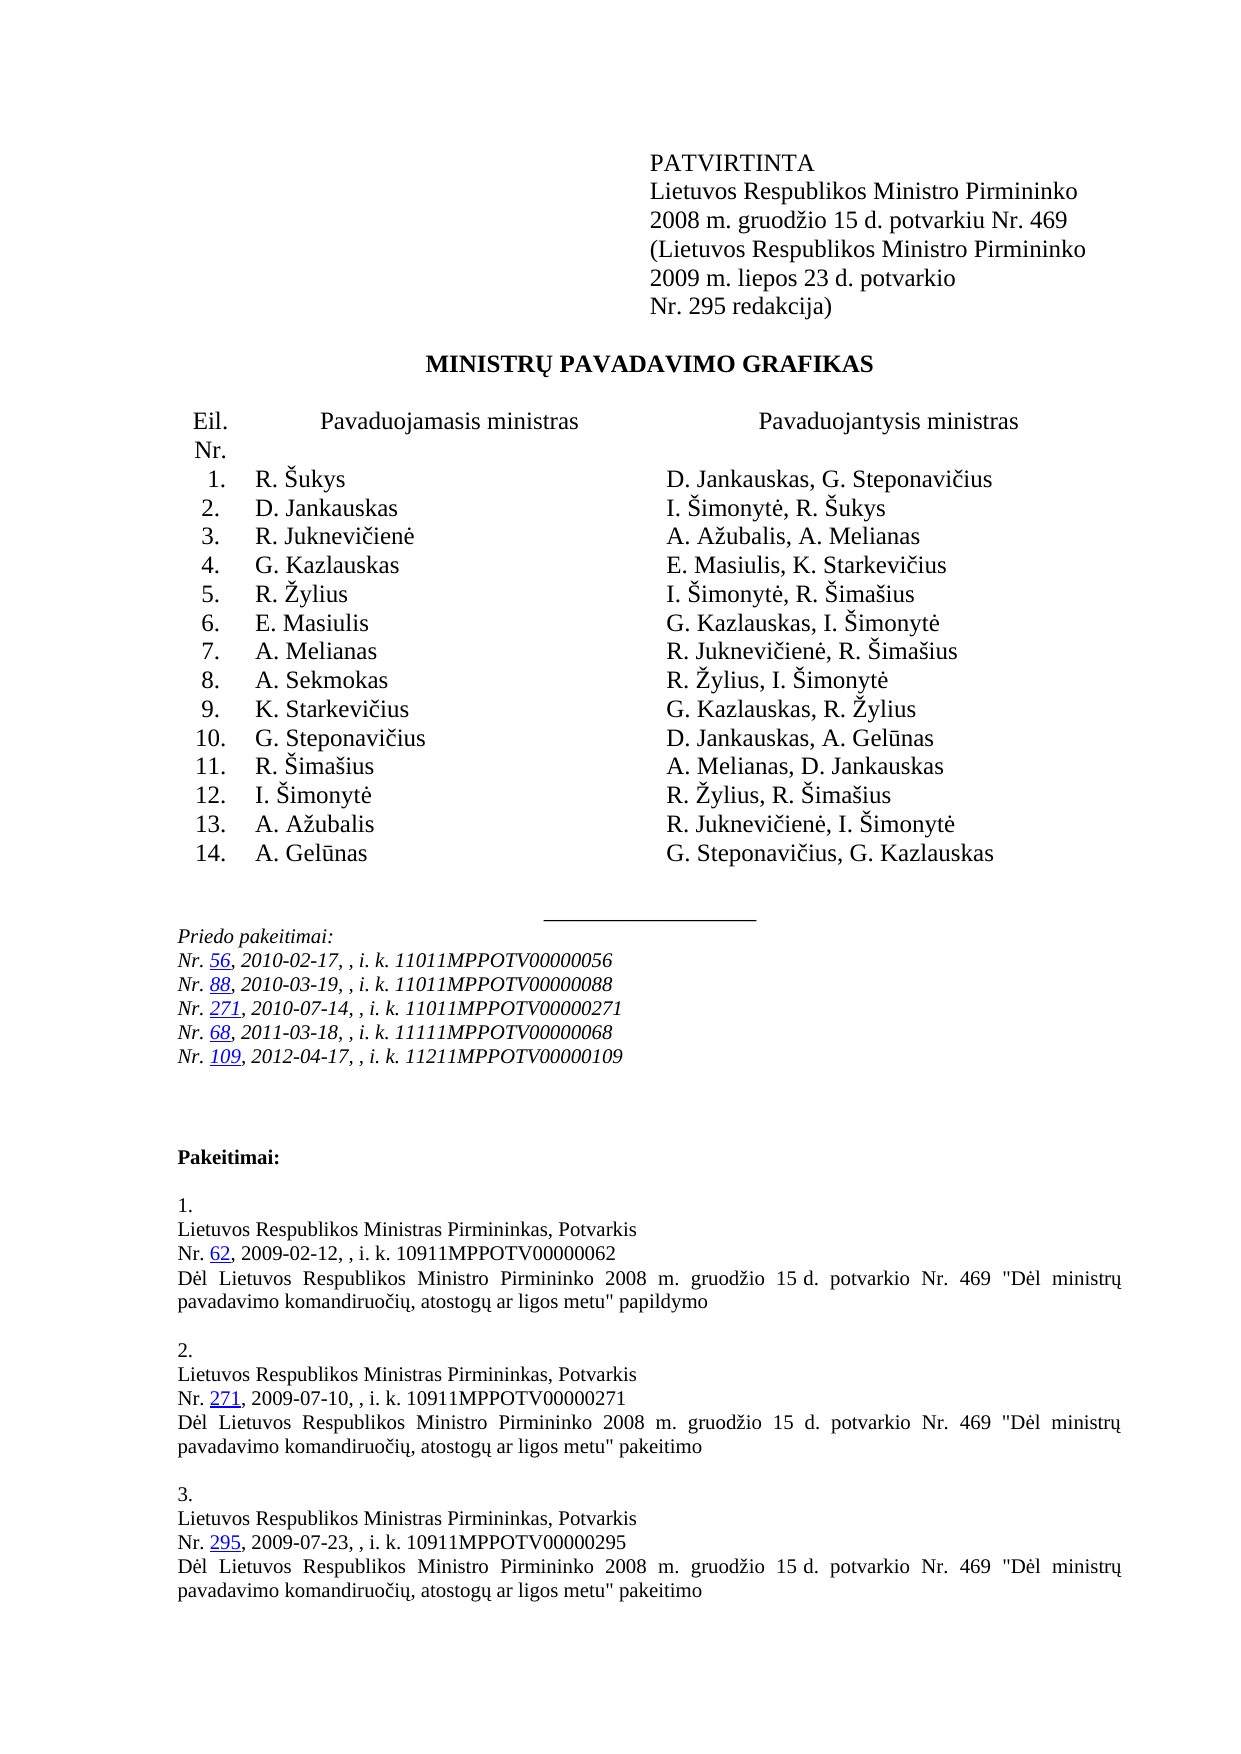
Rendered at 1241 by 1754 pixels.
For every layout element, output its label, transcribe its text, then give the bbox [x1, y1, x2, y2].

table_cell R. Žylius, I. Šimonytė [655, 665, 1122, 694]
text Lietuvos Respublikos Ministras Pirmininkas, Potvarkis [177, 1362, 1122, 1386]
table_header Pavaduojamasis ministras [244, 406, 655, 464]
table_header Eil. Nr. [177, 406, 244, 464]
table_cell I. Šimonytė, R. Šukys [655, 493, 1122, 521]
table_cell 5. [177, 579, 244, 608]
table_cell G. Kazlauskas, R. Žylius [655, 694, 1122, 723]
text 2008 m. gruodžio 15 d. potvarkiu Nr. 469 [649, 205, 1122, 234]
text Lietuvos Respublikos Ministras Pirmininkas, Potvarkis [177, 1217, 1122, 1241]
table_cell A. Gelūnas [244, 838, 655, 866]
text Nr. 109, 2012-04-17, , i. k. 11211MPPOTV00000109 [177, 1044, 1122, 1068]
table_cell 8. [177, 665, 244, 694]
text Dėl Lietuvos Respublikos Ministro Pirmininko 2008 m. gruodžio 15 d. potvarkio Nr. 469 "Dėl ministrų pavadavimo komandiruočių, atostogų ar ligos metu" papildymo [177, 1265, 1122, 1313]
text Nr. 271, 2010-07-14, , i. k. 11011MPPOTV00000271 [177, 996, 1122, 1020]
text Nr. 271, 2009-07-10, , i. k. 10911MPPOTV00000271 [177, 1386, 1122, 1410]
text Priedo pakeitimai: [177, 924, 1122, 948]
text Nr. 295 redakcija) [649, 291, 1122, 320]
text _________________ [177, 895, 1122, 924]
text Nr. 62, 2009-02-12, , i. k. 10911MPPOTV00000062 [177, 1241, 1122, 1265]
text Nr. 56, 2010-02-17, , i. k. 11011MPPOTV00000056 [177, 948, 1122, 972]
table_cell G. Kazlauskas, I. Šimonytė [655, 608, 1122, 636]
table_cell 11. [177, 751, 244, 780]
table_cell G. Steponavičius, G. Kazlauskas [655, 838, 1122, 866]
table_cell E. Masiulis, K. Starkevičius [655, 550, 1122, 579]
table_cell 2. [177, 493, 244, 521]
table_cell G. Kazlauskas [244, 550, 655, 579]
text (Lietuvos Respublikos Ministro Pirmininko [649, 234, 1122, 263]
table_cell E. Masiulis [244, 608, 655, 636]
table_cell A. Ažubalis, A. Melianas [655, 521, 1122, 550]
text 2. [177, 1338, 1122, 1362]
text Nr. 68, 2011-03-18, , i. k. 11111MPPOTV00000068 [177, 1020, 1122, 1044]
text 1. [177, 1193, 1122, 1217]
table_cell 12. [177, 780, 244, 809]
table_cell R. Juknevičienė, R. Šimašius [655, 636, 1122, 665]
table_cell 14. [177, 838, 244, 866]
table_cell 13. [177, 809, 244, 838]
table_cell 1. [177, 464, 244, 493]
table_cell R. Šimašius [244, 751, 655, 780]
text Lietuvos Respublikos Ministras Pirmininkas, Potvarkis [177, 1506, 1122, 1530]
text 3. [177, 1482, 1122, 1506]
text Dėl Lietuvos Respublikos Ministro Pirmininko 2008 m. gruodžio 15 d. potvarkio Nr. 469 "Dėl ministrų pavadavimo komandiruočių, atostogų ar ligos metu" pakeitimo [177, 1410, 1122, 1458]
table_cell 4. [177, 550, 244, 579]
text Lietuvos Respublikos Ministro Pirmininko [649, 176, 1122, 205]
table_cell 7. [177, 636, 244, 665]
table_cell I. Šimonytė [244, 780, 655, 809]
table_cell R. Šukys [244, 464, 655, 493]
table_cell A. Melianas [244, 636, 655, 665]
text Ministrų pavadavimo grafikas [177, 349, 1122, 378]
text Nr. 88, 2010-03-19, , i. k. 11011MPPOTV00000088 [177, 972, 1122, 996]
table_cell A. Ažubalis [244, 809, 655, 838]
table_cell D. Jankauskas, A. Gelūnas [655, 723, 1122, 751]
table_cell R. Žylius, R. Šimašius [655, 780, 1122, 809]
table_cell 3. [177, 521, 244, 550]
table_cell A. Sekmokas [244, 665, 655, 694]
text PATVIRTINTA [649, 148, 1122, 176]
table_cell D. Jankauskas, G. Steponavičius [655, 464, 1122, 493]
table_cell K. Starkevičius [244, 694, 655, 723]
table_header Pavaduojantysis ministras [655, 406, 1122, 464]
text Nr. 295, 2009-07-23, , i. k. 10911MPPOTV00000295 [177, 1530, 1122, 1554]
table_cell R. Juknevičienė [244, 521, 655, 550]
table_cell I. Šimonytė, R. Šimašius [655, 579, 1122, 608]
table_cell G. Steponavičius [244, 723, 655, 751]
text Pakeitimai: [177, 1145, 1122, 1169]
table_cell A. Melianas, D. Jankauskas [655, 751, 1122, 780]
table_cell 6. [177, 608, 244, 636]
table_cell R. Žylius [244, 579, 655, 608]
text 2009 m. liepos 23 d. potvarkio [649, 263, 1122, 291]
table_cell D. Jankauskas [244, 493, 655, 521]
table_cell R. Juknevičienė, I. Šimonytė [655, 809, 1122, 838]
table_cell 9. [177, 694, 244, 723]
text Dėl Lietuvos Respublikos Ministro Pirmininko 2008 m. gruodžio 15 d. potvarkio Nr. 469 "Dėl ministrų pavadavimo komandiruočių, atostogų ar ligos metu" pakeitimo [177, 1554, 1122, 1602]
table_cell 10. [177, 723, 244, 751]
